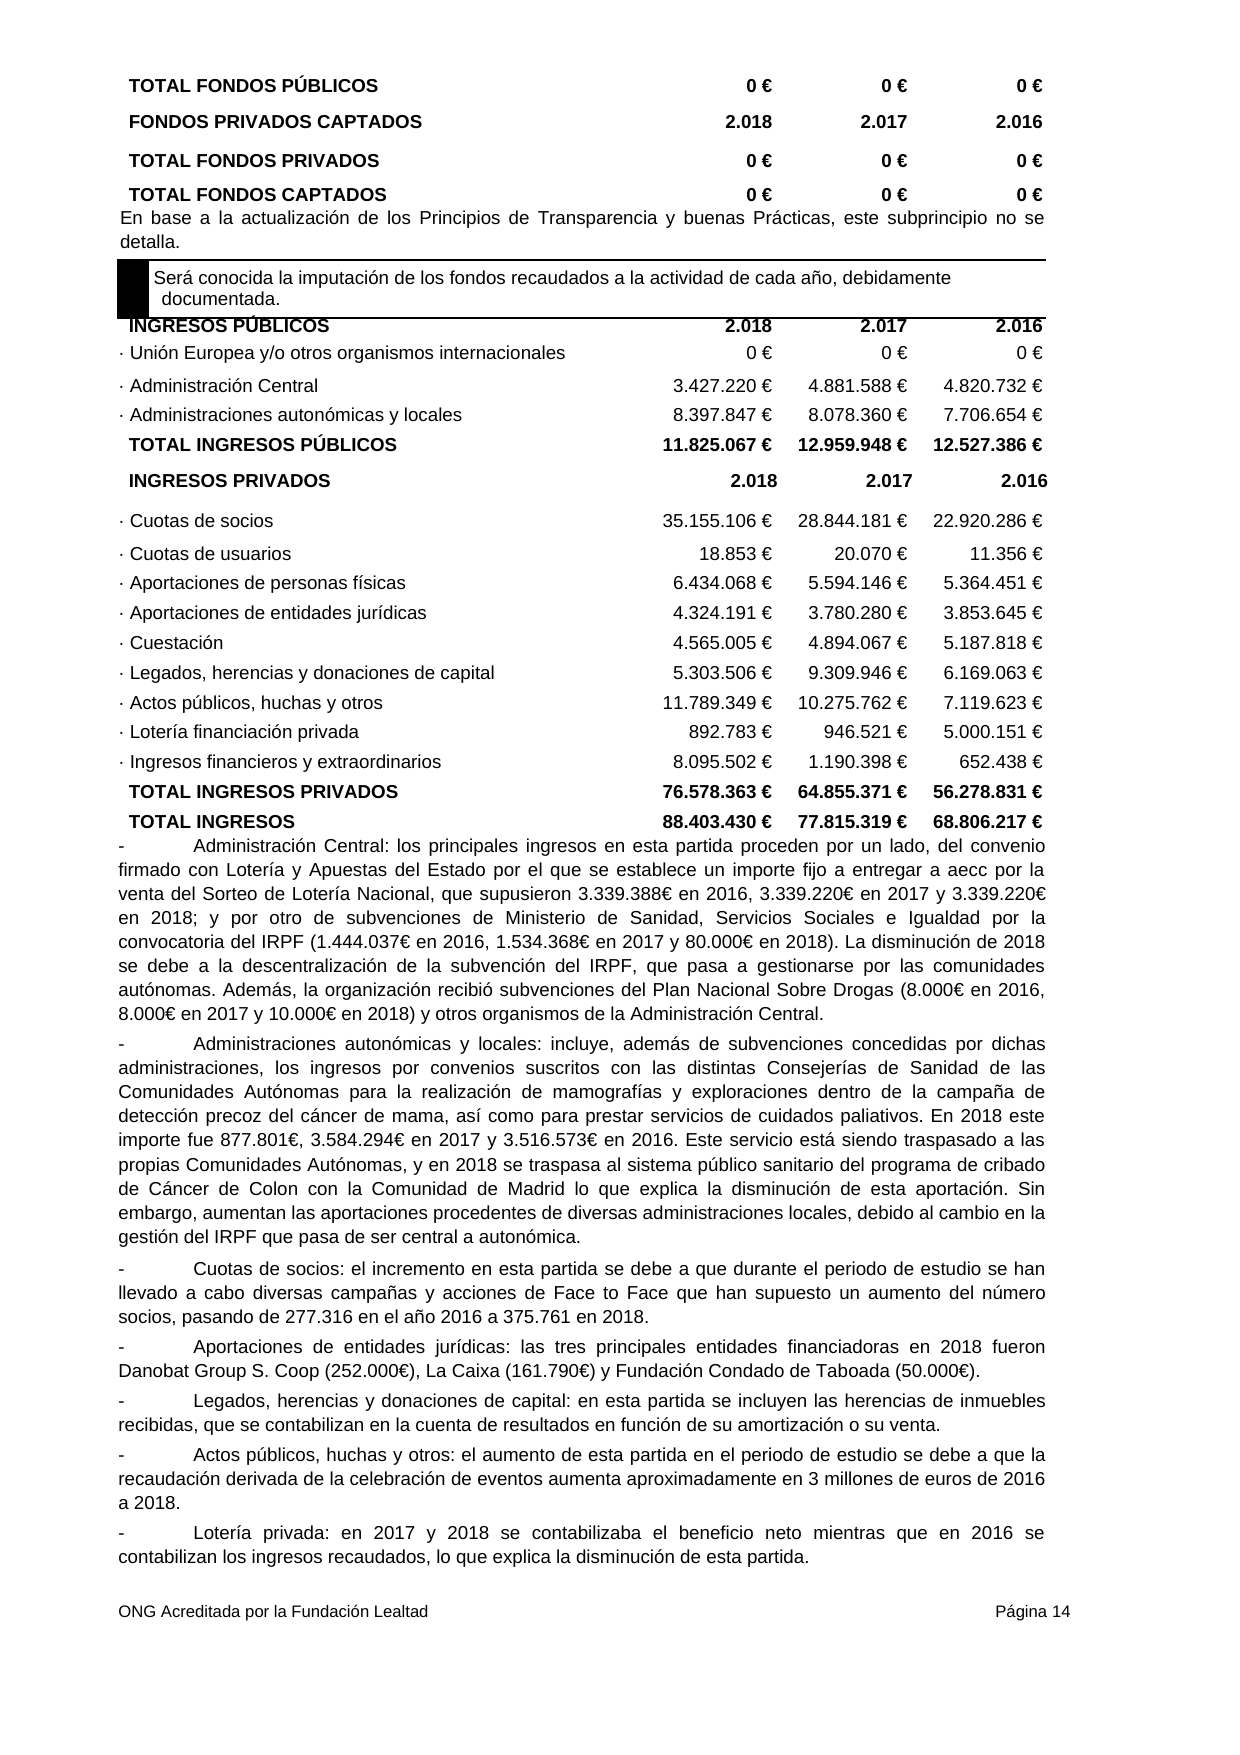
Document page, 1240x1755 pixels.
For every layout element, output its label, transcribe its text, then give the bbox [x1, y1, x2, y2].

table_cell 2.016 [933, 470, 1048, 509]
table_cell 88.403.430 € [663, 811, 798, 835]
table_header 2.018 [663, 319, 798, 341]
table_cell 12.959.948 € [798, 434, 933, 470]
table_cell 0 € [725, 150, 860, 183]
table_cell 0 € [725, 75, 860, 111]
table_cell 56.278.831 € [933, 781, 1048, 811]
table_cell 2.017 [798, 470, 933, 509]
table_cell · Cuotas de usuarios [118, 543, 662, 572]
table_cell 0 € [860, 183, 996, 207]
table_cell 946.521 € [798, 721, 933, 751]
table_cell 0 € [798, 341, 933, 374]
table_cell 6.434.068 € [663, 572, 798, 602]
table_cell 8.397.847 € [663, 404, 798, 434]
table_cell TOTAL FONDOS CAPTADOS [118, 183, 725, 207]
table_cell 5.000.151 € [933, 721, 1048, 751]
table_cell 11.825.067 € [663, 434, 798, 470]
table_cell 4.565.005 € [663, 632, 798, 662]
table_header 2.016 [933, 315, 1048, 341]
table_cell 2.016 [996, 111, 1048, 150]
list Aportaciones de entidades jurídicas: las tres principales entidades financiadoras en 2018 fueron Danobat Group S. Coop (252.000€), La Caixa (161.790€) y Fundación Condado de Taboada (50.000€). [118, 1336, 1046, 1381]
table_cell · Cuestación [118, 632, 662, 662]
table_cell 76.578.363 € [663, 781, 798, 811]
table_cell 11.789.349 € [663, 692, 798, 721]
table_cell 652.438 € [933, 751, 1048, 781]
table_cell 8.095.502 € [663, 751, 798, 781]
list Actos públicos, huchas y otros: el aumento de esta partida en el periodo de estudio se debe a que la recaudación derivada de la celebración de eventos aumenta aproximadamente en 3 millones de euros de 2016 a 2018. [118, 1443, 1046, 1513]
table_cell 4.881.588 € [798, 374, 933, 404]
table_cell 0 € [996, 150, 1048, 183]
table_cell TOTAL FONDOS PRIVADOS [118, 150, 725, 183]
table_cell 0 € [725, 183, 860, 207]
table_cell 4.820.732 € [933, 374, 1048, 404]
table_cell 4.324.191 € [663, 602, 798, 632]
table_cell 2.018 [663, 470, 798, 509]
table_cell 7.119.623 € [933, 692, 1048, 721]
table_header INGRESOS PÚBLICOS [118, 319, 662, 341]
table_cell TOTAL INGRESOS [118, 811, 662, 835]
table_cell 18.853 € [663, 543, 798, 572]
table_header 2.017 [798, 319, 933, 341]
table_cell 0 € [860, 75, 996, 111]
list Administración Central: los principales ingresos en esta partida proceden por un lado, del convenio firmado con Lotería y Apuestas del Estado por el que se establece un importe fijo a entregar a aecc por la venta del Sorteo de Lotería Nacional, que supusieron 3.339.388€ en 2016, 3.339.220€ en 2017 y 3.339.220€ en 2018; y por otro de subvenciones de Ministerio de Sanidad, Servicios Sociales e Igualdad por la convocatoria del IRPF (1.444.037€ en 2016, 1.534.368€ en 2017 y 80.000€ en 2018). La disminución de 2018 se debe a la descentralización de la subvención del IRPF, que pasa a gestionarse por las comunidades autónomas. Además, la organización recibió subvenciones del Plan Nacional Sobre Drogas (8.000€ en 2016, 8.000€ en 2017 y 10.000€ en 2018) y otros organismos de la Administración Central. [118, 835, 1046, 1025]
table_cell 5.364.451 € [933, 572, 1048, 602]
table_cell · Aportaciones de personas físicas [118, 572, 662, 602]
table_cell 0 € [663, 341, 798, 374]
table_cell 3.853.645 € [933, 602, 1048, 632]
table_cell 2.017 [860, 111, 996, 150]
table_cell · Administraciones autonómicas y locales [118, 404, 662, 434]
table_cell 28.844.181 € [798, 510, 933, 542]
table_cell 3.780.280 € [798, 602, 933, 632]
table_cell 0 € [996, 183, 1048, 207]
table_cell 12.527.386 € [933, 434, 1048, 470]
table_cell · Legados, herencias y donaciones de capital [118, 662, 662, 692]
table_cell 10.275.762 € [798, 692, 933, 721]
table_cell 4.894.067 € [798, 632, 933, 662]
table_cell 5.303.506 € [663, 662, 798, 692]
list Cuotas de socios: el incremento en esta partida se debe a que durante el periodo de estudio se han llevado a cabo diversas campañas y acciones de Face to Face que han supuesto un aumento del número socios, pasando de 277.316 en el año 2016 a 375.761 en 2018. [118, 1258, 1046, 1327]
table_cell · Actos públicos, huchas y otros [118, 692, 662, 721]
table_cell TOTAL INGRESOS PRIVADOS [118, 781, 662, 811]
table_cell 5.187.818 € [933, 632, 1048, 662]
table_cell 0 € [996, 75, 1048, 111]
table_cell 8.078.360 € [798, 404, 933, 434]
list Administraciones autonómicas y locales: incluye, además de subvenciones concedidas por dichas administraciones, los ingresos por convenios suscritos con las distintas Consejerías de Sanidad de las Comunidades Autónomas para la realización de mamografías y exploraciones dentro de la campaña de detección precoz del cáncer de mama, así como para prestar servicios de cuidados paliativos. En 2018 este importe fue 877.801€, 3.584.294€ en 2017 y 3.516.573€ en 2016. Este servicio está siendo traspasado a las propias Comunidades Autónomas, y en 2018 se traspasa al sistema público sanitario del programa de cribado de Cáncer de Colon con la Comunidad de Madrid lo que explica la disminución de esta aportación. Sin embargo, aumentan las aportaciones procedentes de diversas administraciones locales, debido al cambio en la gestión del IRPF que pasa de ser central a autonómica. [118, 1033, 1046, 1247]
table_cell TOTAL FONDOS PÚBLICOS [118, 75, 725, 111]
table_cell 6.169.063 € [933, 662, 1048, 692]
table_cell · Unión Europea y/o otros organismos internacionales [118, 341, 662, 374]
table_cell 0 € [860, 150, 996, 183]
table_cell 77.815.319 € [798, 811, 933, 835]
table_cell 11.356 € [933, 543, 1048, 572]
table_cell · Aportaciones de entidades jurídicas [118, 602, 662, 632]
table_cell INGRESOS PRIVADOS [118, 470, 662, 509]
table_cell 2.018 [725, 111, 860, 150]
table_cell FONDOS PRIVADOS CAPTADOS [118, 111, 725, 150]
table_cell · Administración Central [118, 374, 662, 404]
table_cell 64.855.371 € [798, 781, 933, 811]
list Lotería privada: en 2017 y 2018 se contabilizaba el beneficio neto mientras que en 2016 se contabilizan los ingresos recaudados, lo que explica la disminución de esta partida. [118, 1522, 1046, 1567]
table_cell 892.783 € [663, 721, 798, 751]
table_cell · Ingresos financieros y extraordinarios [118, 751, 662, 781]
list Legados, herencias y donaciones de capital: en esta partida se incluyen las herencias de inmuebles recibidas, que se contabilizan en la cuenta de resultados en función de su amortización o su venta. [118, 1389, 1046, 1435]
table_cell 9.309.946 € [798, 662, 933, 692]
table_cell 1.190.398 € [798, 751, 933, 781]
table_cell · Lotería financiación privada [118, 721, 662, 751]
table_cell TOTAL INGRESOS PÚBLICOS [118, 434, 662, 470]
table_cell 68.806.217 € [933, 811, 1048, 835]
table_cell 20.070 € [798, 543, 933, 572]
table_cell 0 € [933, 341, 1048, 374]
table_cell 5.594.146 € [798, 572, 933, 602]
table_cell 35.155.106 € [663, 510, 798, 542]
table_cell 7.706.654 € [933, 404, 1048, 434]
text En base a la actualización de los Principios de Transparencia y buenas Prácticas, este subprincipio no se detalla. [120, 207, 1046, 252]
table_cell · Cuotas de socios [118, 510, 662, 542]
table_cell 22.920.286 € [933, 510, 1048, 542]
table_cell 3.427.220 € [663, 374, 798, 404]
